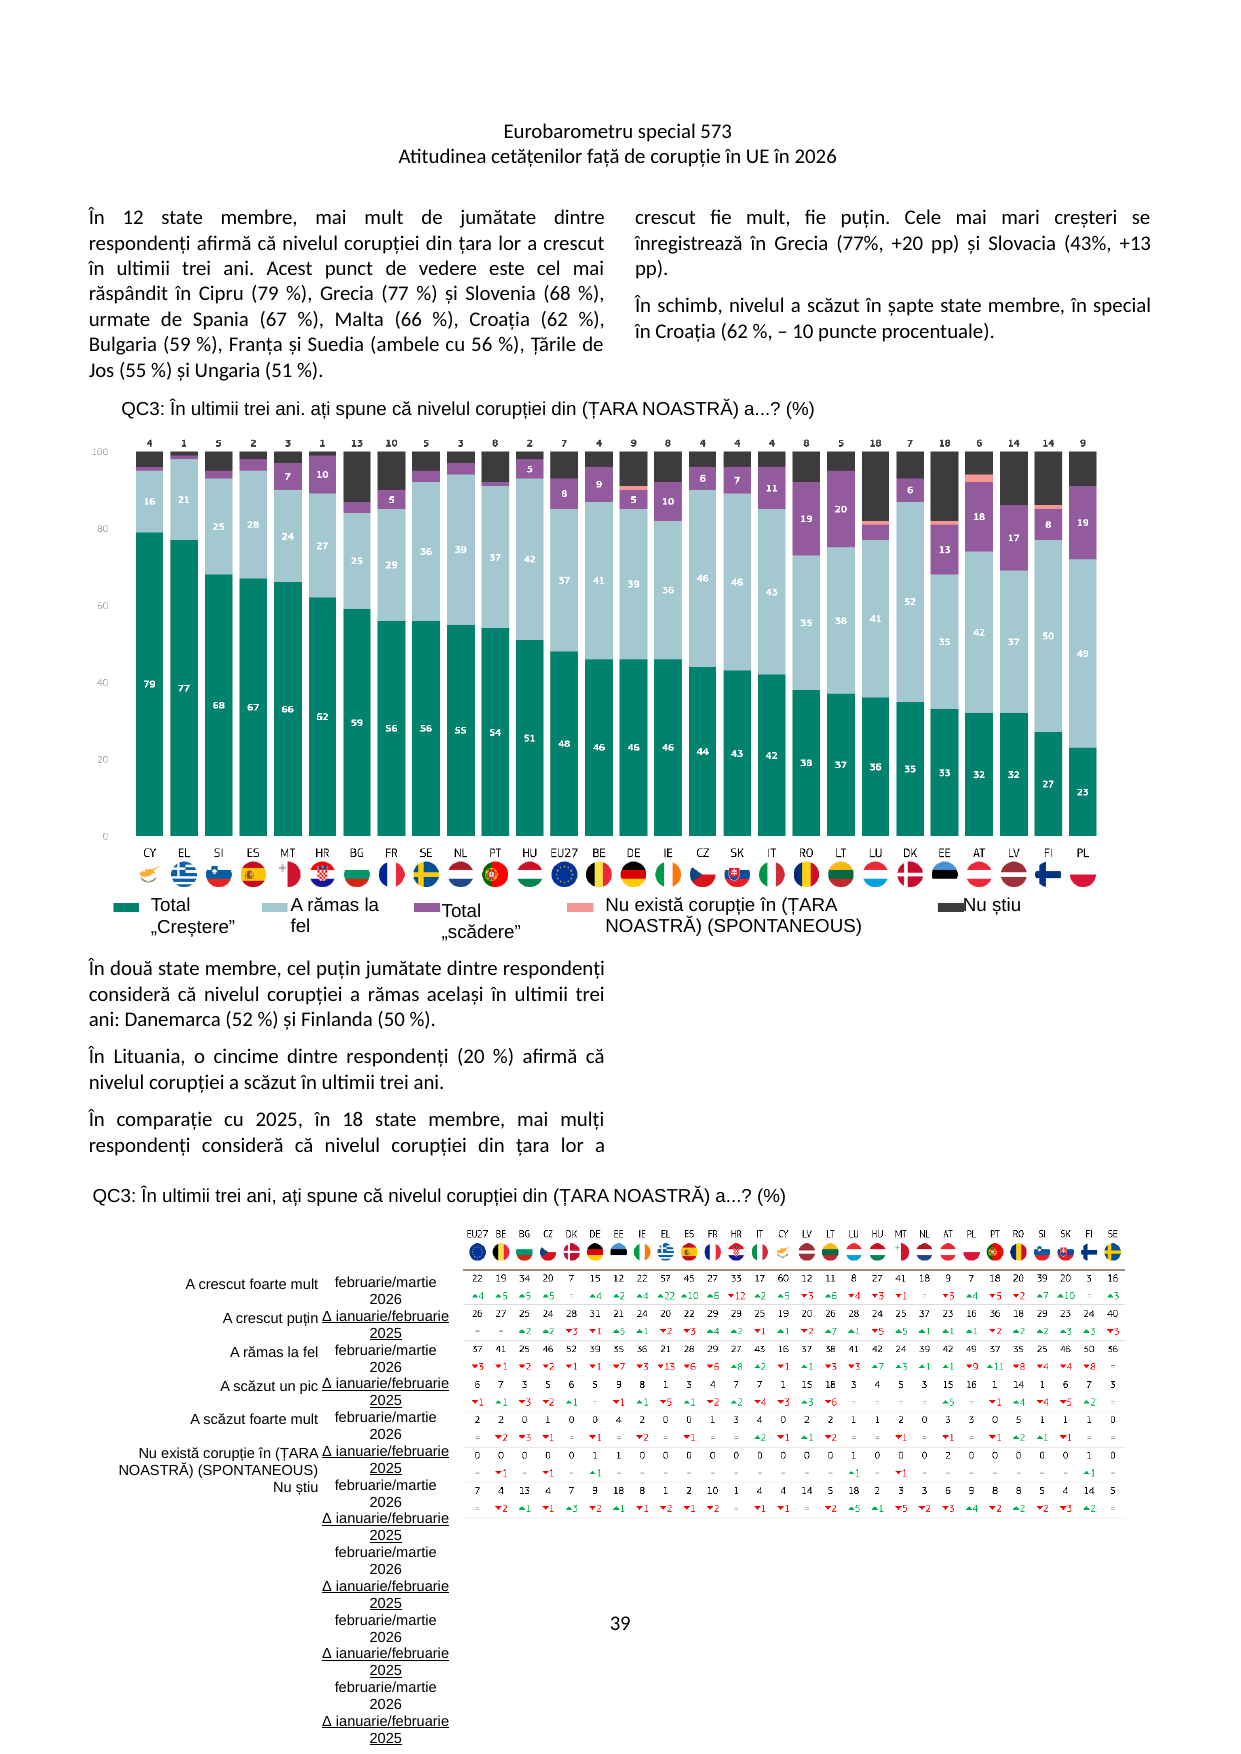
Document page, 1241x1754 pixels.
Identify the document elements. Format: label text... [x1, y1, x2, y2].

text În 12 state membre, mai mult de jumătate dintre respondenți afirmă că nivelul corupției din țara lor a crescut în ultimii trei ani. Acest punct de vedere este cel mai răspândit în Cipru (79 %), Grecia (77 %) și Slovenia (68 %), urmate de Spania (67 %), Malta (66 %), Croația (62 %), Bulgaria (59 %), Franța și Suedia (ambele cu 56 %), Țările de Jos (55 %) și Ungaria (51 %). [88, 204, 605, 382]
picture [463, 1219, 1128, 1539]
text În schimb, nivelul a scăzut în șapte state membre, în special în Croația (62 %, – 10 puncte procentuale). [635, 292, 1152, 343]
text În Lituania, o cincime dintre respondenți (20 %) afirmă că nivelul corupției a scăzut în ultimii trei ani. [88, 1044, 605, 1094]
picture [100, 898, 785, 912]
picture [784, 898, 969, 912]
picture [609, 898, 616, 909]
text În două state membre, cel puțin jumătate dintre respondenți consideră că nivelul corupției a rămas același în ultimii trei ani: Danemarca (52 %) și Finlanda (50 %). [88, 889, 605, 1032]
text crescut fie mult, fie puțin. Cele mai mari creșteri se înregistrează în Grecia (77%, +20 pp) și Slovacia (43%, +13 pp). [635, 204, 1152, 281]
text În două state membre, cel puțin jumătate dintre respondenți consideră că nivelul corupției a rămas același în ultimii trei ani: Danemarca (52 %) și Finlanda (50 %). [88, 394, 605, 428]
text În comparație cu 2025, în 18 state membre, mai mulți respondenți consideră că nivelul corupției din țara lor a [88, 1106, 605, 1157]
picture [88, 428, 1105, 889]
